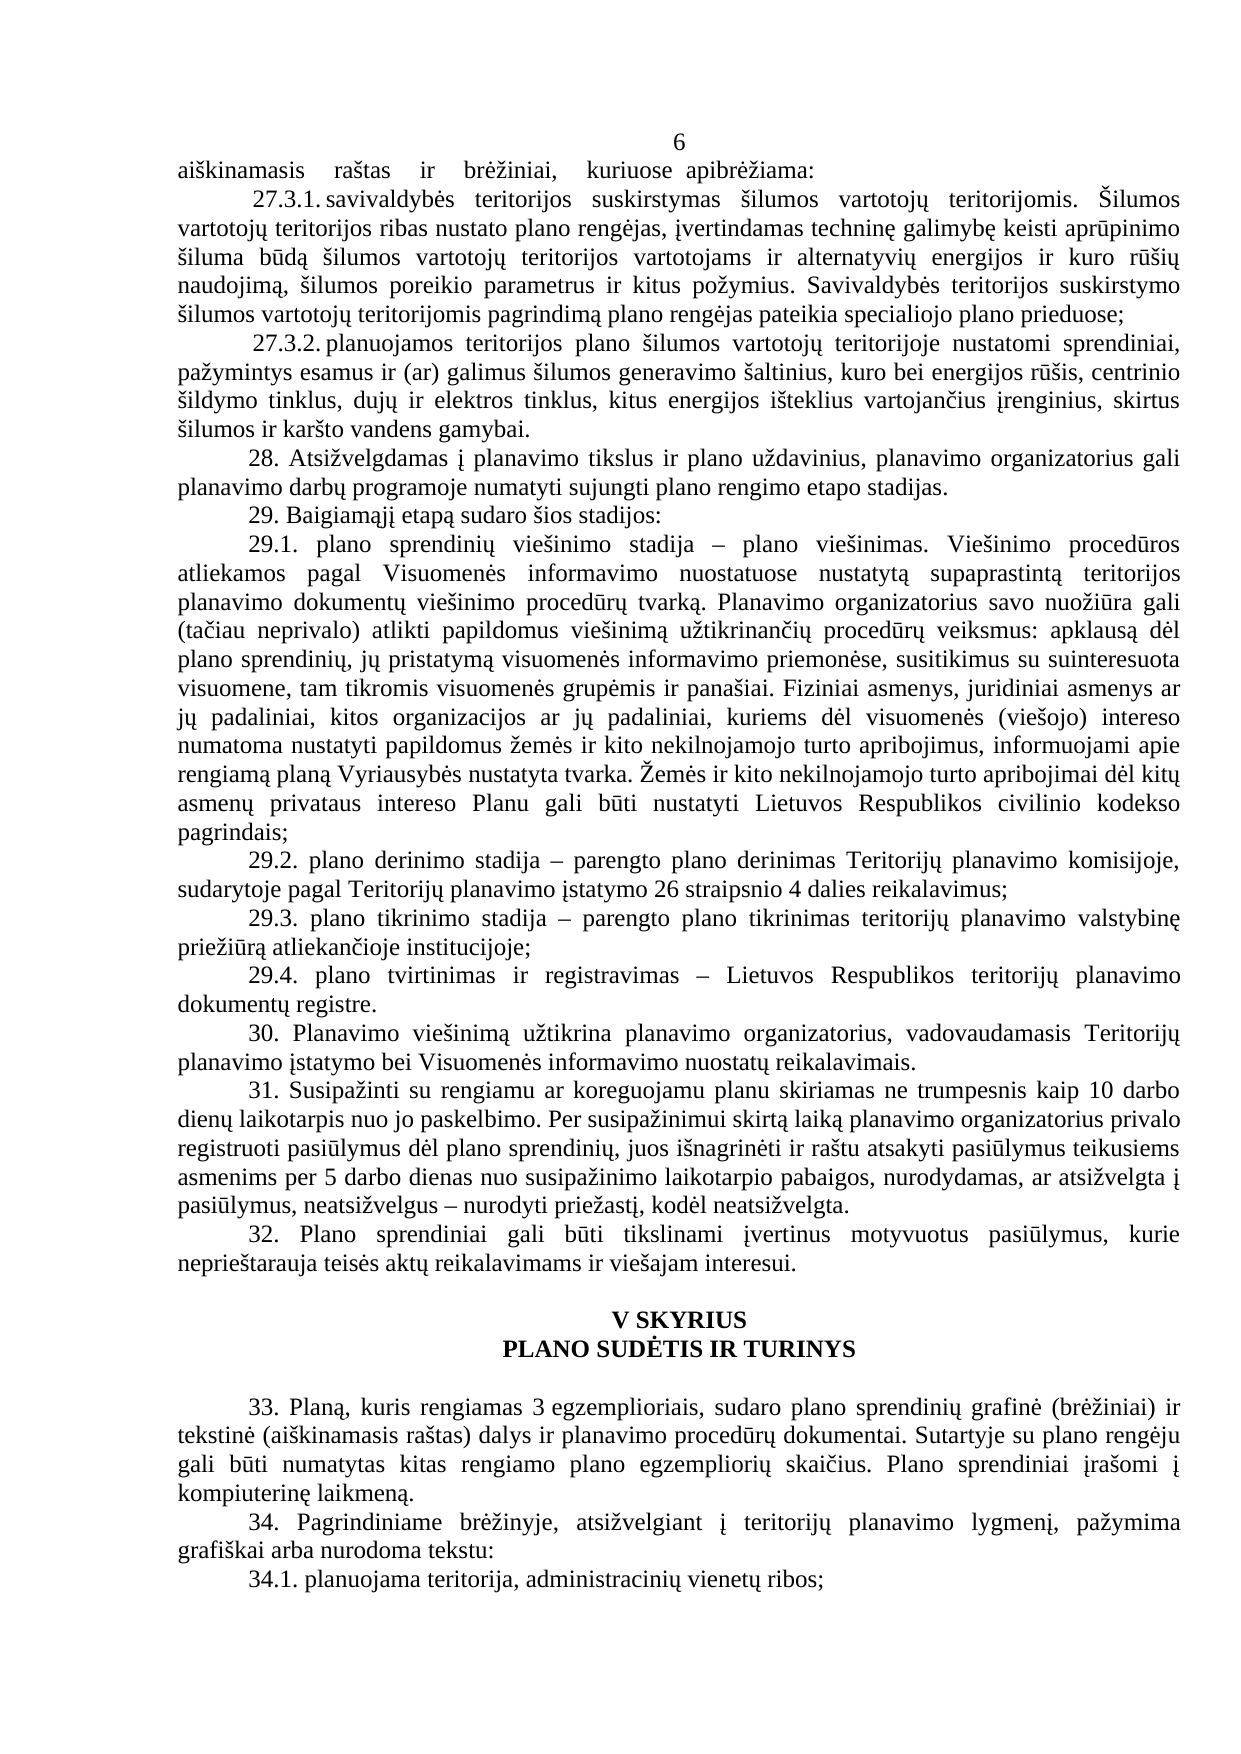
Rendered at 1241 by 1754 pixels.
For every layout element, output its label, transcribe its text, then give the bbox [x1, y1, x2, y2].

text 29.1. plano sprendinių viešinimo stadija – plano viešinimas. Viešinimo procedūros atliekamos pagal Visuomenės informavimo nuostatuose nustatytą supaprastintą teritorijos planavimo dokumentų viešinimo procedūrų tvarką. Planavimo organizatorius savo nuožiūra gali (tačiau neprivalo) atlikti papildomus viešinimą užtikrinančių procedūrų veiksmus: apklausą dėl plano sprendinių, jų pristatymą visuomenės informavimo priemonėse, susitikimus su suinteresuota visuomene, tam tikromis visuomenės grupėmis ir panašiai. Fiziniai asmenys, juridiniai asmenys ar jų padaliniai, kitos organizacijos ar jų padaliniai, kuriems dėl visuomenės (viešojo) intereso numatoma nustatyti papildomus žemės ir kito nekilnojamojo turto apribojimus, informuojami apie rengiamą planą Vyriausybės nustatyta tvarka. Žemės ir kito nekilnojamojo turto apribojimai dėl kitų asmenų privataus intereso Planu gali būti nustatyti Lietuvos Respublikos civilinio kodekso pagrindais; [177, 529, 1181, 846]
text 34.1. planuojama teritorija, administracinių vienetų ribos; [177, 1564, 1181, 1593]
text 34. Pagrindiniame brėžinyje, atsižvelgiant į teritorijų planavimo lygmenį, pažymima grafiškai arba nurodoma tekstu: [177, 1507, 1181, 1564]
text 29.2. plano derinimo stadija – parengto plano derinimas Teritorijų planavimo komisijoje, sudarytoje pagal Teritorijų planavimo įstatymo 26 straipsnio 4 dalies reikalavimus; [177, 846, 1181, 903]
text V SKYRIUS [177, 1306, 1181, 1334]
text 32. Plano sprendiniai gali būti tikslinami įvertinus motyvuotus pasiūlymus, kurie neprieštarauja teisės aktų reikalavimams ir viešajam interesui. [177, 1219, 1181, 1277]
text 30. Planavimo viešinimą užtikrina planavimo organizatorius, vadovaudamasis Teritorijų planavimo įstatymo bei Visuomenės informavimo nuostatų reikalavimais. [177, 1018, 1181, 1076]
text 29.4. plano tvirtinimas ir registravimas – Lietuvos Respublikos teritorijų planavimo dokumentų registre. [177, 961, 1181, 1018]
text 27.3.2. planuojamos teritorijos plano šilumos vartotojų teritorijoje nustatomi sprendiniai, pažymintys esamus ir (ar) galimus šilumos generavimo šaltinius, kuro bei energijos rūšis, centrinio šildymo tinklus, dujų ir elektros tinklus, kitus energijos išteklius vartojančius įrenginius, skirtus šilumos ir karšto vandens gamybai. [177, 328, 1181, 443]
text 33. Planą, kuris rengiamas 3 egzemplioriais, sudaro plano sprendinių grafinė (brėžiniai) ir tekstinė (aiškinamasis raštas) dalys ir planavimo procedūrų dokumentai. Sutartyje su plano rengėju gali būti numatytas kitas rengiamo plano egzempliorių skaičius. Plano sprendiniai įrašomi į kompiuterinę laikmeną. [177, 1392, 1181, 1507]
text aiškinamasis raštas ir brėžiniai, kuriuose apibrėžiama: [177, 156, 1181, 184]
text 31. Susipažinti su rengiamu ar koreguojamu planu skiriamas ne trumpesnis kaip 10 darbo dienų laikotarpis nuo jo paskelbimo. Per susipažinimui skirtą laiką planavimo organizatorius privalo registruoti pasiūlymus dėl plano sprendinių, juos išnagrinėti ir raštu atsakyti pasiūlymus teikusiems asmenims per 5 darbo dienas nuo susipažinimo laikotarpio pabaigos, nurodydamas, ar atsižvelgta į pasiūlymus, neatsižvelgus – nurodyti priežastį, kodėl neatsižvelgta. [177, 1076, 1181, 1219]
text 29. Baigiamąjį etapą sudaro šios stadijos: [177, 501, 1181, 529]
text PLANo SUDĖTIS ir turinys [177, 1334, 1181, 1363]
text 29.3. plano tikrinimo stadija – parengto plano tikrinimas teritorijų planavimo valstybinę priežiūrą atliekančioje institucijoje; [177, 903, 1181, 961]
text 28. Atsižvelgdamas į planavimo tikslus ir plano uždavinius, planavimo organizatorius gali planavimo darbų programoje numatyti sujungti plano rengimo etapo stadijas. [177, 443, 1181, 501]
text 27.3.1. savivaldybės teritorijos suskirstymas šilumos vartotojų teritorijomis. Šilumos vartotojų teritorijos ribas nustato plano rengėjas, įvertindamas techninę galimybę keisti aprūpinimo šiluma būdą šilumos vartotojų teritorijos vartotojams ir alternatyvių energijos ir kuro rūšių naudojimą, šilumos poreikio parametrus ir kitus požymius. Savivaldybės teritorijos suskirstymo šilumos vartotojų teritorijomis pagrindimą plano rengėjas pateikia specialiojo plano prieduose; [177, 184, 1181, 328]
